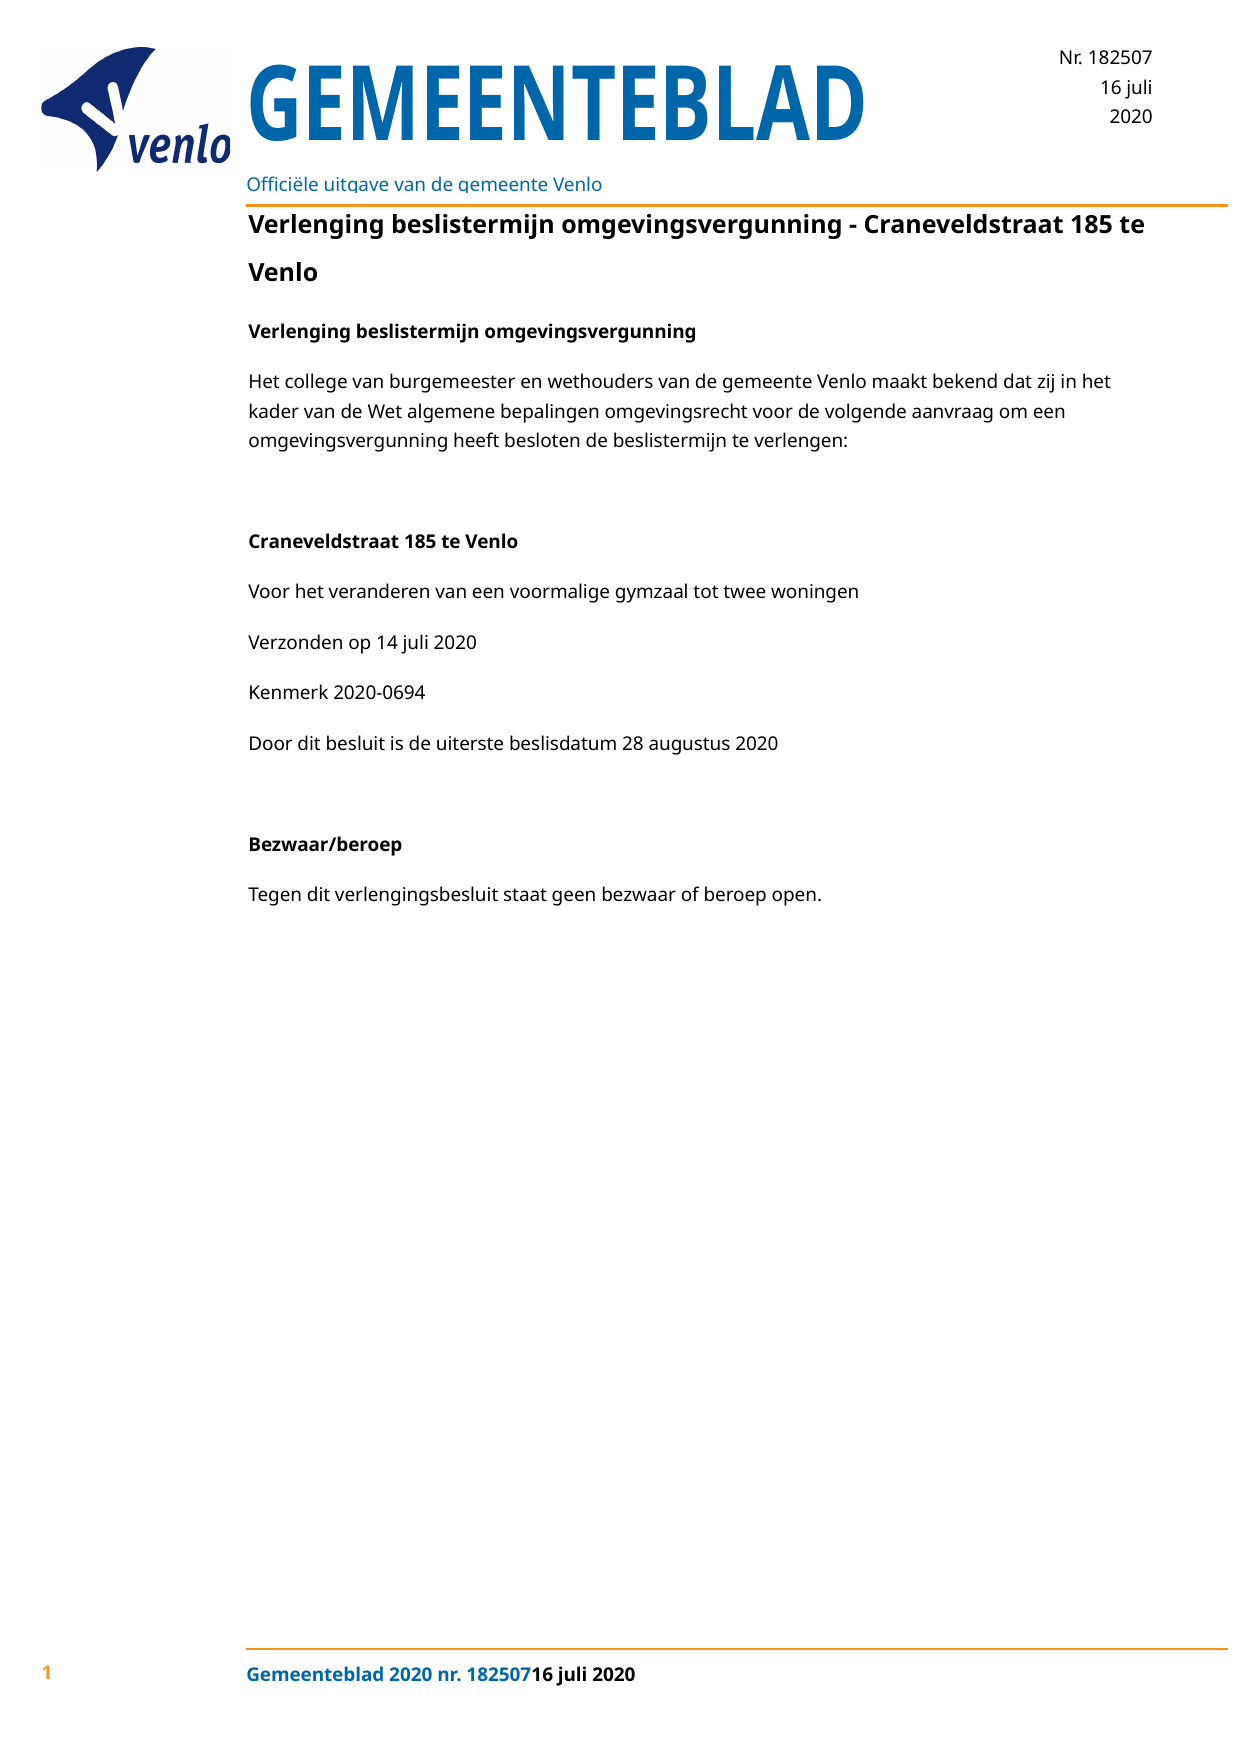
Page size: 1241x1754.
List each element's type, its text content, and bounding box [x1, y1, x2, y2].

text Het college van burgemeester en wethouders van de gemeente Venlo maakt bekend dat zij in het kader van de Wet algemene bepalingen omgevingsrecht voor de volgende aanvraag om een omgevingsvergunning heeft besloten de beslistermijn te verlengen: [248, 368, 1152, 453]
text Craneveldstraat 185 te Venlo [248, 528, 1152, 554]
text Kenmerk 2020-0694 [248, 679, 1152, 705]
text Bezwaar/beroep [248, 831, 1152, 857]
text Verlenging beslistermijn omgevingsvergunning - Craneveldstraat 185 te Venlo [248, 207, 1152, 288]
text Verlenging beslistermijn omgevingsvergunning [248, 318, 1152, 344]
text Door dit besluit is de uiterste beslisdatum 28 augustus 2020 [248, 730, 1152, 756]
text Verzonden op 14 juli 2020 [248, 629, 1152, 655]
text Voor het veranderen van een voormalige gymzaal tot twee woningen [248, 579, 1152, 604]
picture [41, 47, 231, 172]
text Tegen dit verlengingsbesluit staat geen bezwaar of beroep open. [248, 881, 1152, 907]
